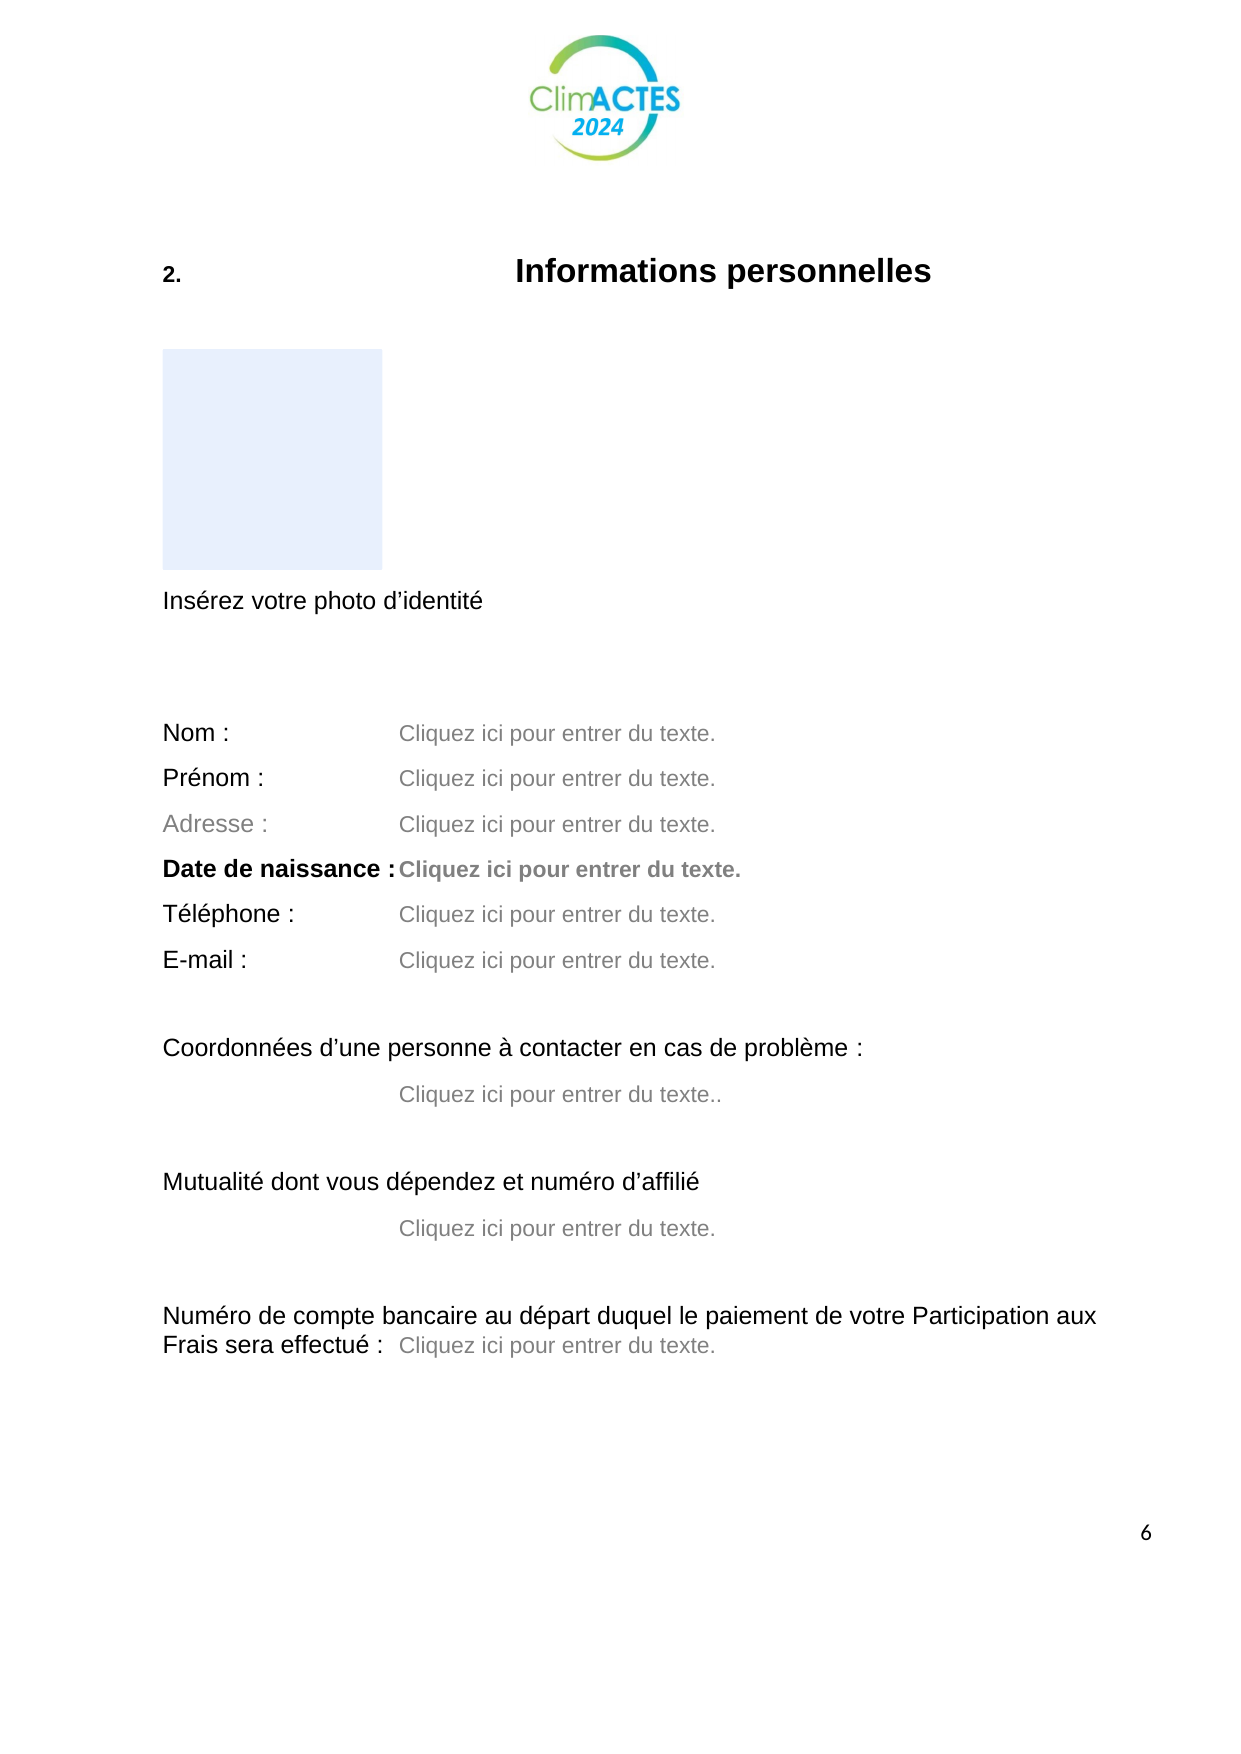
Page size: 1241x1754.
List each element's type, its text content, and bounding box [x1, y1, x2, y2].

text E-mail : Cliquez ici pour entrer du texte. [162, 945, 1122, 974]
text Prénom : Cliquez ici pour entrer du texte. [162, 763, 1122, 792]
text Téléphone : Cliquez ici pour entrer du texte. [162, 899, 1122, 928]
text Cliquez ici pour entrer du texte. [162, 1213, 1122, 1241]
text Adresse : Cliquez ici pour entrer du texte. [162, 809, 1122, 837]
text Cliquez ici pour entrer du texte.. [162, 1079, 1122, 1107]
text Coordonnées d’une personne à contacter en cas de problème : [162, 1033, 1122, 1062]
text Mutualité dont vous dépendez et numéro d’affilié [162, 1167, 1122, 1196]
list Informations personnelles [162, 252, 1122, 290]
picture [526, 35, 685, 166]
text Numéro de compte bancaire au départ duquel le paiement de votre Participation aux Frais sera effectué : Cliquez ici pour entrer du texte. [162, 1301, 1122, 1358]
picture [162, 349, 383, 570]
text Nom : Cliquez ici pour entrer du texte. [162, 718, 1122, 747]
text Date de naissance : Cliquez ici pour entrer du texte. [162, 854, 1122, 883]
text Insérez votre photo d’identité [162, 586, 1122, 615]
